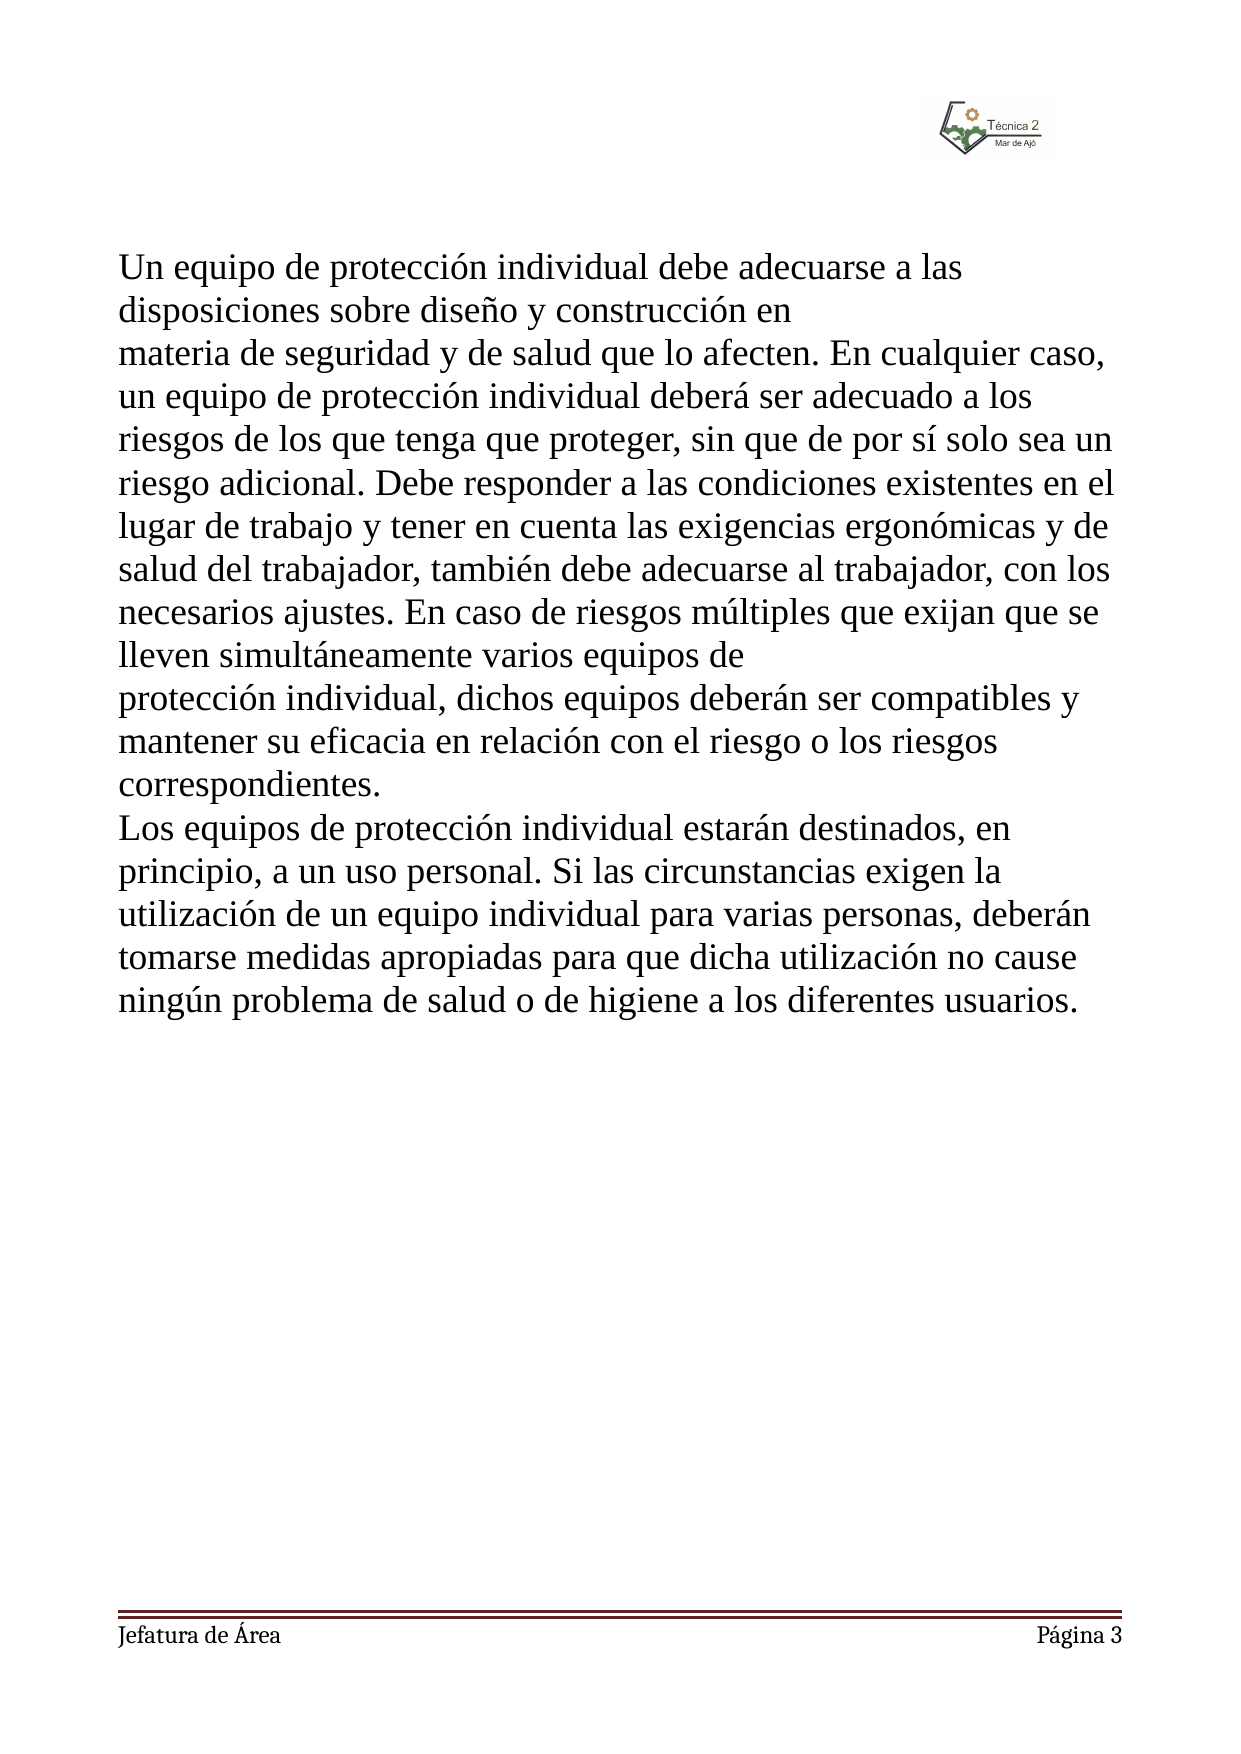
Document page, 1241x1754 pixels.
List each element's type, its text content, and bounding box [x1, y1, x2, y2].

text protección individual, dichos equipos deberán ser compatibles y mantener su eficacia en relación con el riesgo o los riesgos correspondientes. [118, 676, 1122, 805]
text Los equipos de protección individual estarán destinados, en principio, a un uso personal. Si las circunstancias exigen la utilización de un equipo individual para varias personas, deberán tomarse medidas apropiadas para que dicha utilización no cause ningún problema de salud o de higiene a los diferentes usuarios. [118, 805, 1122, 1021]
text Un equipo de protección individual debe adecuarse a las disposiciones sobre diseño y construcción en [118, 244, 1122, 331]
text materia de seguridad y de salud que lo afecten. En cualquier caso, un equipo de protección individual deberá ser adecuado a los riesgos de los que tenga que proteger, sin que de por sí solo sea un riesgo adicional. Debe responder a las condiciones existentes en el lugar de trabajo y tener en cuenta las exigencias ergonómicas y de salud del trabajador, también debe adecuarse al trabajador, con los necesarios ajustes. En caso de riesgos múltiples que exijan que se lleven simultáneamente varios equipos de [118, 331, 1122, 676]
